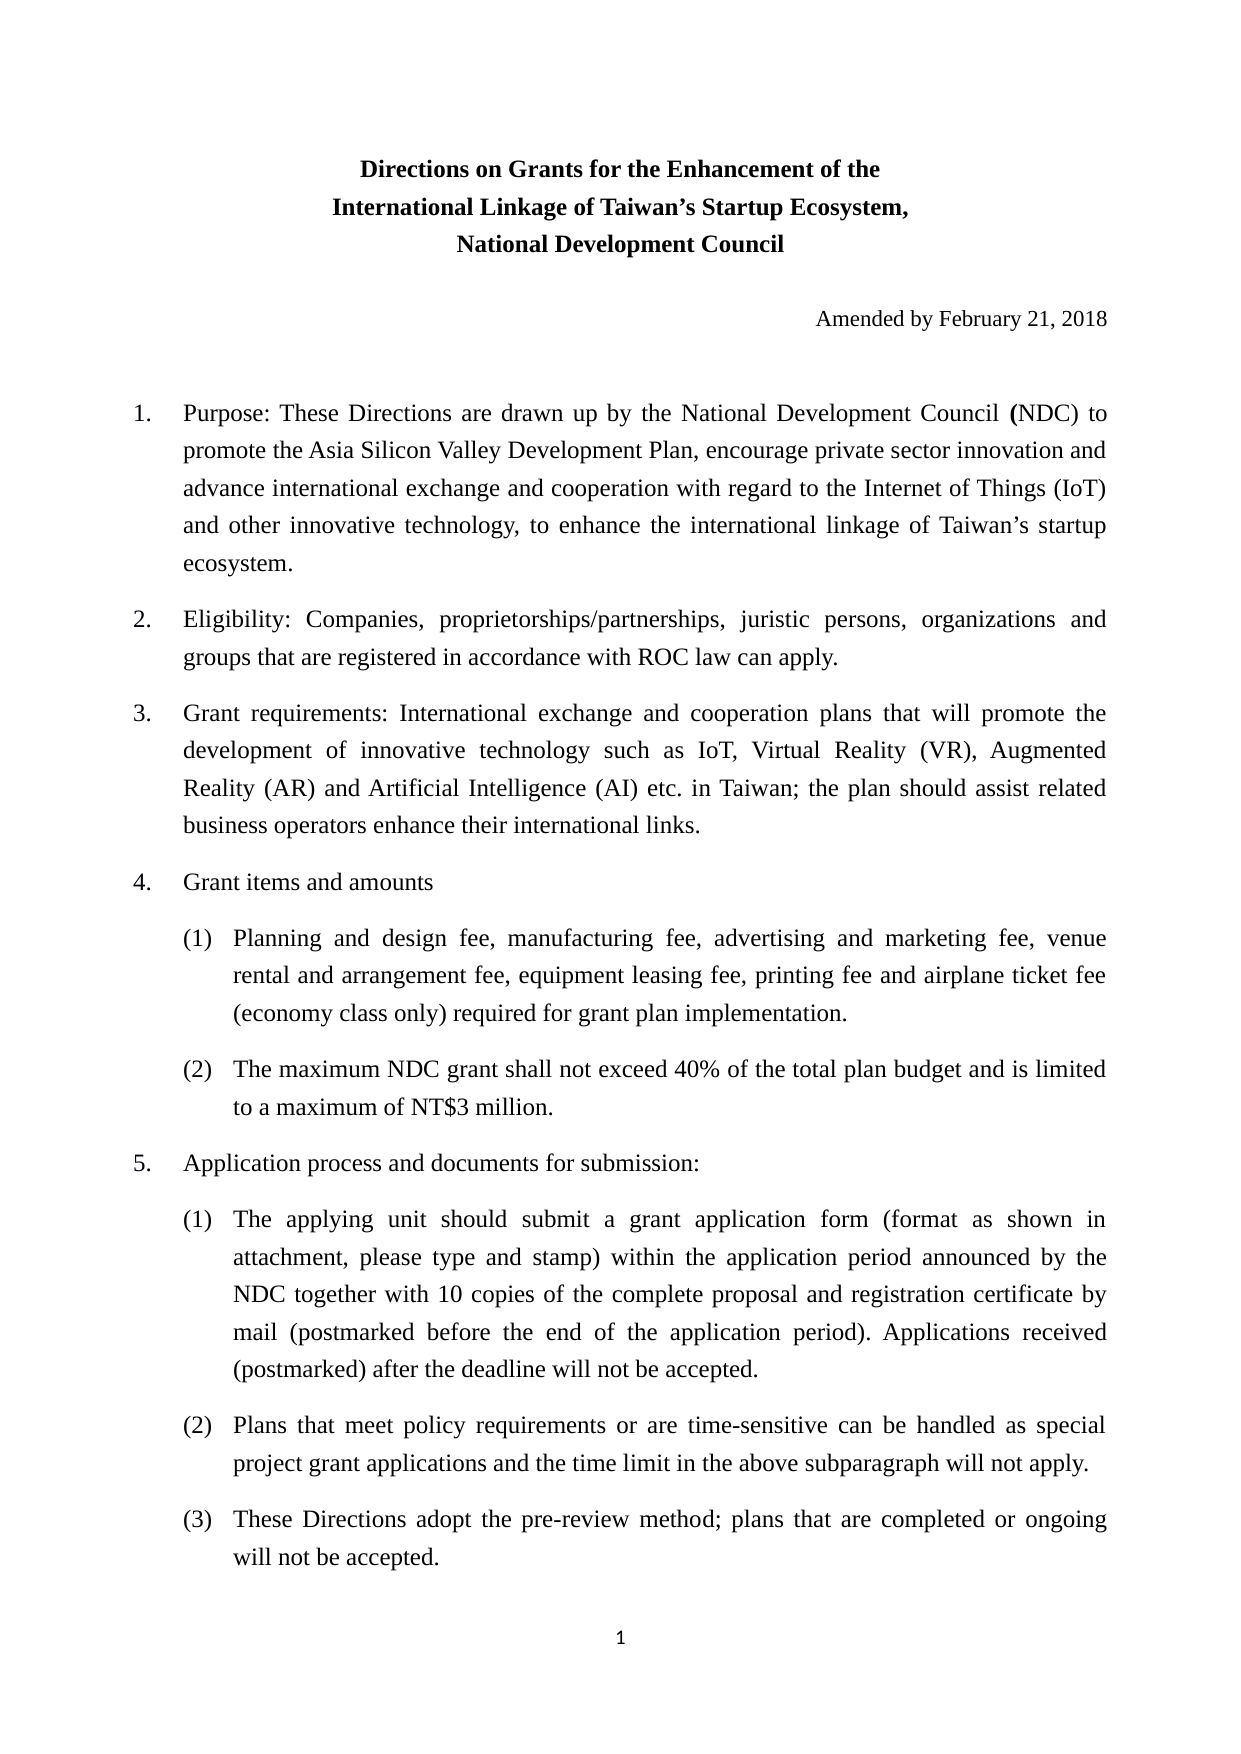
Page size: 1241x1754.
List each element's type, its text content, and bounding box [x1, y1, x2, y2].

list Planning and design fee, manufacturing fee, advertising and marketing fee, venue rental and arrangement fee, equipment leasing fee, printing fee and airplane ticket fee (economy class only) required for grant plan implementation. [183, 918, 1107, 1031]
text Directions on Grants for the Enhancement of the [133, 150, 1107, 187]
list The maximum NDC grant shall not exceed 40% of the total plan budget and is limited to a maximum of NT$3 million. [183, 1050, 1107, 1125]
list Grant items and amounts [133, 862, 1107, 900]
list Eligibility: Companies, proprietorships/partnerships, juristic persons, organizations and groups that are registered in accordance with ROC law can apply. [133, 600, 1107, 675]
list The applying unit should submit a grant application form (format as shown in attachment, please type and stamp) within the application period announced by the NDC together with 10 copies of the complete proposal and registration certificate by mail (postmarked before the end of the application period). Applications received (postmarked) after the deadline will not be accepted. [183, 1200, 1107, 1387]
list Grant requirements: International exchange and cooperation plans that will promote the development of innovative technology such as IoT, Virtual Reality (VR), Augmented Reality (AR) and Artificial Intelligence (AI) etc. in Taiwan; the plan should assist related business operators enhance their international links. [133, 693, 1107, 843]
text Amended by February 21, 2018 [133, 300, 1107, 337]
list Plans that meet policy requirements or are time-sensitive can be handled as special project grant applications and the time limit in the above subparagraph will not apply. [183, 1406, 1107, 1481]
list Application process and documents for submission: [133, 1143, 1107, 1181]
list Purpose: These Directions are drawn up by the National Development Council (NDC) to promote the Asia Silicon Valley Development Plan, encourage private sector innovation and advance international exchange and cooperation with regard to the Internet of Things (IoT) and other innovative technology, to enhance the international linkage of Taiwan’s startup ecosystem. [133, 393, 1107, 581]
text National Development Council [133, 225, 1107, 262]
text International Linkage of Taiwan’s Startup Ecosystem, [133, 187, 1107, 225]
list These Directions adopt the pre-review method; plans that are completed or ongoing will not be accepted. [183, 1500, 1107, 1575]
